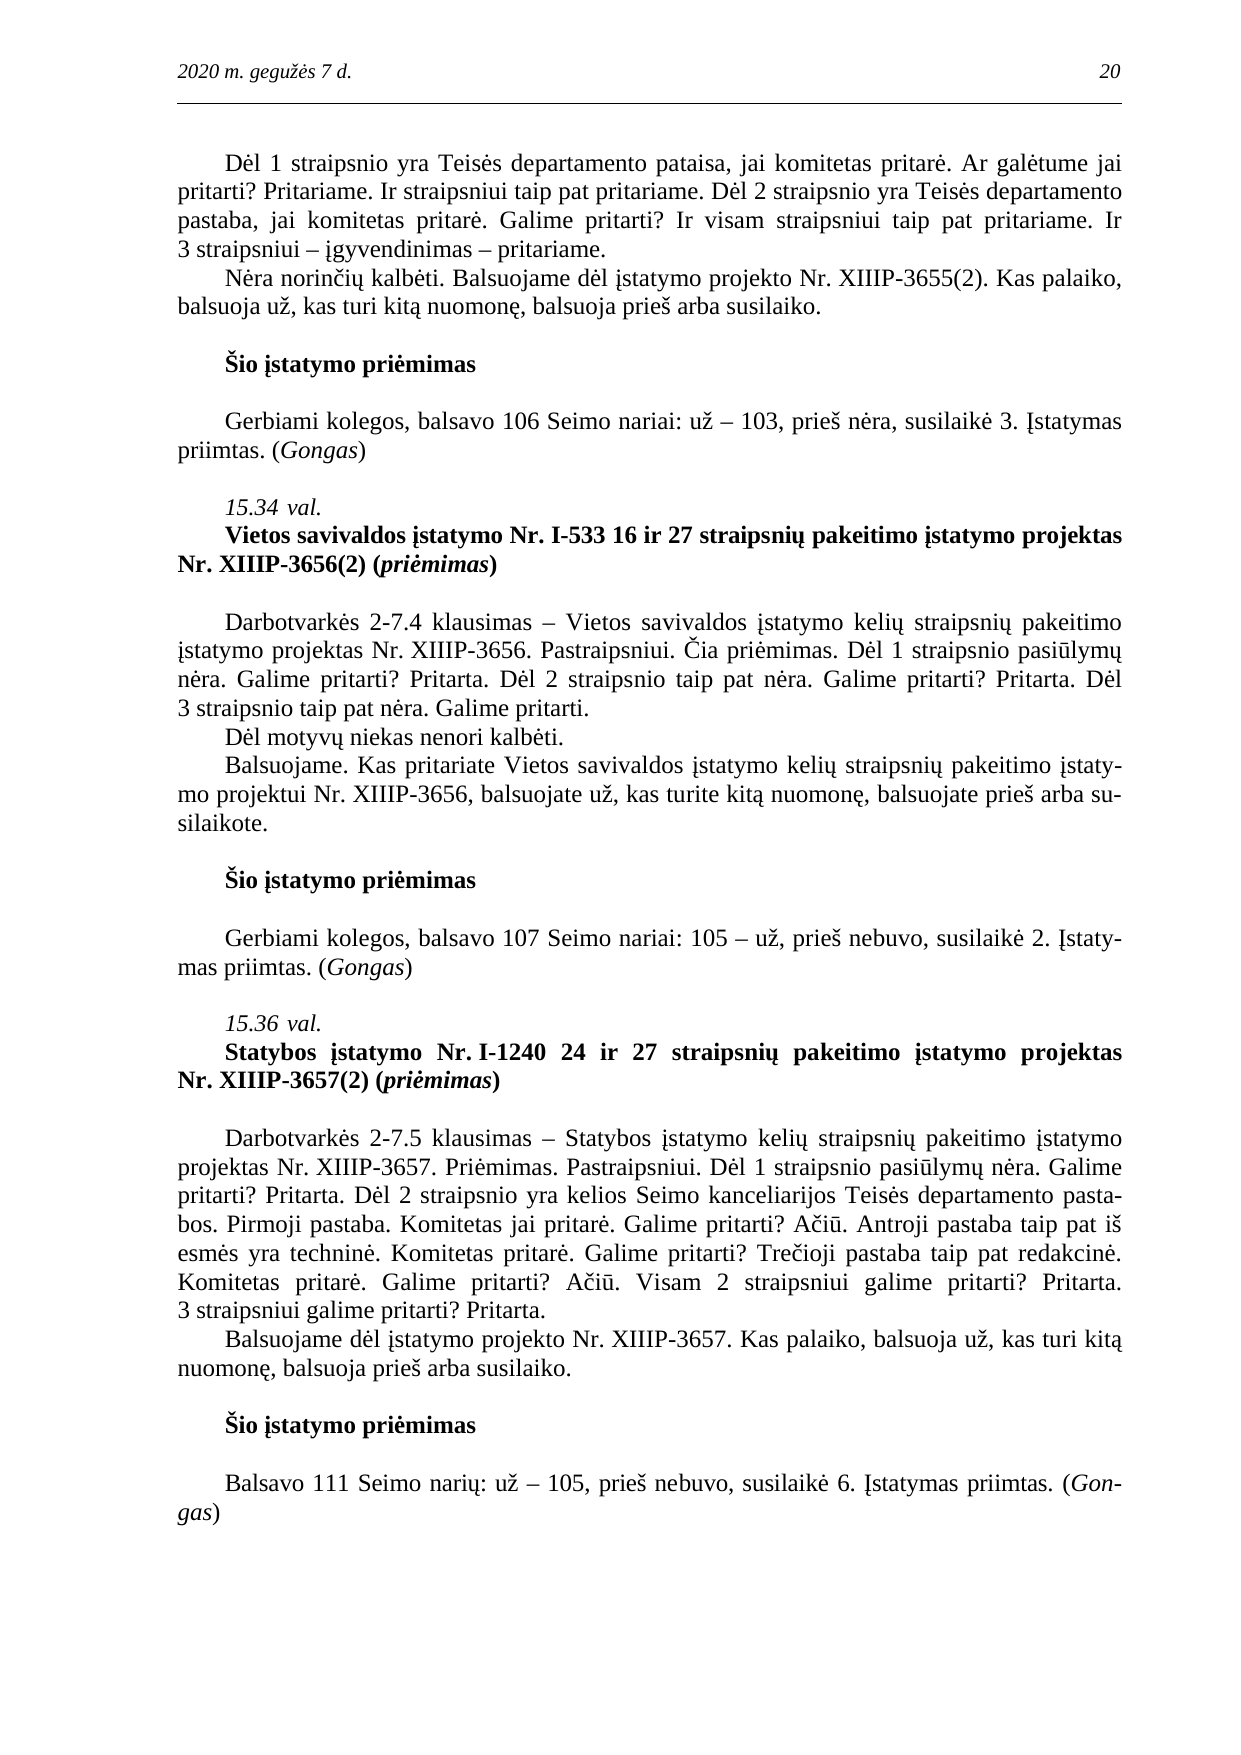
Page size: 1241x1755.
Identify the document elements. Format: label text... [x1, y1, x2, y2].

text Dar­bo­tvarkės 2-7.4 klau­si­mas – Vie­tos sa­vi­val­dos įsta­ty­mo ke­lių straips­nių pa­kei­ti­mo įsta­ty­mo pro­jek­tas Nr. XIIIP-3656. Pa­straips­niui. Čia pri­ėmi­mas. Dėl 1 straips­nio pa­siū­ly­mų nė­ra. Ga­li­me pri­tar­ti? Pri­tar­ta. Dėl 2 straips­nio taip pat nė­ra. Ga­li­me pri­tar­ti? Pri­tar­ta. Dėl 3 straips­nio taip pat nė­ra. Ga­li­me pri­tar­ti. [177, 607, 1122, 722]
text 15.34 val. [224, 493, 1122, 520]
text Dėl mo­ty­vų nie­kas ne­no­ri kal­bė­ti. [177, 722, 1122, 750]
text Bal­sa­vo 111 Sei­mo na­rių: už – 105, prieš ne­bu­vo, su­si­lai­kė 6. Įsta­ty­mas pri­im­tas. (Gon­gas) [177, 1468, 1122, 1525]
text Ger­bia­mi ko­le­gos, bal­sa­vo 107 Sei­mo na­riai: 105 – už, prieš ne­bu­vo, su­si­lai­kė 2. Įsta­ty­mas pri­im­tas. (Gon­gas) [177, 923, 1122, 980]
text Sta­ty­bos įsta­ty­mo Nr. I-1240 24 ir 27 straips­nių pa­kei­ti­mo įsta­ty­mo pro­jek­tas Nr. XIIIP-3657(2) (pri­ėmi­mas) [177, 1037, 1122, 1094]
text Dar­bo­tvarkės 2-7.5 klau­si­mas – Sta­ty­bos įsta­ty­mo ke­lių straips­nių pa­kei­ti­mo įsta­ty­mo pro­jek­tas Nr. XIIIP-3657. Pri­ėmi­mas. Pa­straips­niui. Dėl 1 straips­nio pa­siū­ly­mų nė­ra. Ga­li­me pri­tar­ti? Pri­tar­ta. Dėl 2 straips­nio yra ke­lios Sei­mo kan­ce­lia­ri­jos Tei­sės de­par­ta­men­to pa­sta­bos. Pir­mo­ji pa­sta­ba. Ko­mi­te­tas jai pri­ta­rė. Ga­li­me pri­tar­ti? Ačiū. Ant­ro­ji pa­sta­ba taip pat iš es­mės yra tech­ni­nė. Ko­mi­te­tas pri­ta­rė. Ga­li­me pri­tar­ti? Tre­čio­ji pa­sta­ba taip pat re­dak­ci­nė. Ko­mi­te­tas pri­ta­rė. Ga­li­me pri­tar­ti? Ačiū. Vi­sam 2 straips­niui ga­li­me pri­tar­ti? Pri­tar­ta. 3 straips­niui ga­li­me pri­tar­ti? Pri­tar­ta. [177, 1123, 1122, 1324]
text Bal­suo­ja­me dėl įsta­ty­mo pro­jek­to Nr. XIIIP-3657. Kas pa­lai­ko, bal­suo­ja už, kas tu­ri ki­tą nuo­mo­nę, bal­suo­ja prieš ar­ba su­si­lai­ko. [177, 1324, 1122, 1382]
text 15.36 val. [224, 1009, 1122, 1037]
text Šio įsta­ty­mo pri­ėmi­mas [177, 865, 1122, 894]
text Šio įsta­ty­mo pri­ėmi­mas [177, 1410, 1122, 1439]
text Vie­tos sa­vi­val­dos įsta­ty­mo Nr. I-533 16 ir 27 straips­nių pa­kei­ti­mo įsta­ty­mo pro­jek­tas Nr. XIIIP-3656(2) (pri­ėmi­mas) [177, 520, 1122, 578]
text Bal­suo­ja­me. Kas pri­ta­ria­te Vie­tos sa­vi­val­dos įsta­ty­mo ke­lių straips­nių pa­kei­ti­mo įsta­ty­mo pro­jek­tui Nr. XIIIP-3656, bal­suo­ja­te už, kas tu­ri­te ki­tą nuo­mo­nę, bal­suo­ja­te prieš ar­ba su­si­lai­ko­te. [177, 750, 1122, 837]
text Ger­bia­mi ko­le­gos, bal­sa­vo 106 Sei­mo na­riai: už – 103, prieš nė­ra, su­si­lai­kė 3. Įsta­ty­mas pri­im­tas. (Gon­gas) [177, 406, 1122, 464]
text Šio įsta­ty­mo pri­ėmi­mas [177, 349, 1122, 378]
text Dėl 1 straips­nio yra Tei­sės de­par­ta­men­to pa­tai­sa, jai ko­mi­te­tas pri­ta­rė. Ar ga­lė­tu­me jai pri­tar­ti? Pri­ta­ria­me. Ir straips­niui taip pat pri­ta­ria­me. Dėl 2 straips­nio yra Tei­sės de­par­ta­men­to pa­sta­ba, jai ko­mi­te­tas pri­ta­rė. Ga­li­me pri­tar­ti? Ir vi­sam straips­niui taip pat pri­ta­ria­me. Ir 3 straips­niui – įgy­ven­di­ni­mas – pri­ta­ria­me. [177, 148, 1122, 263]
text Nė­ra no­rin­čių kal­bė­ti. Bal­suo­ja­me dėl įsta­ty­mo pro­jek­to Nr. XIIIP-3655(2). Kas pa­lai­ko, bal­suo­ja už, kas tu­ri ki­tą nuo­mo­nę, bal­suo­ja prieš ar­ba su­si­lai­ko. [177, 263, 1122, 320]
